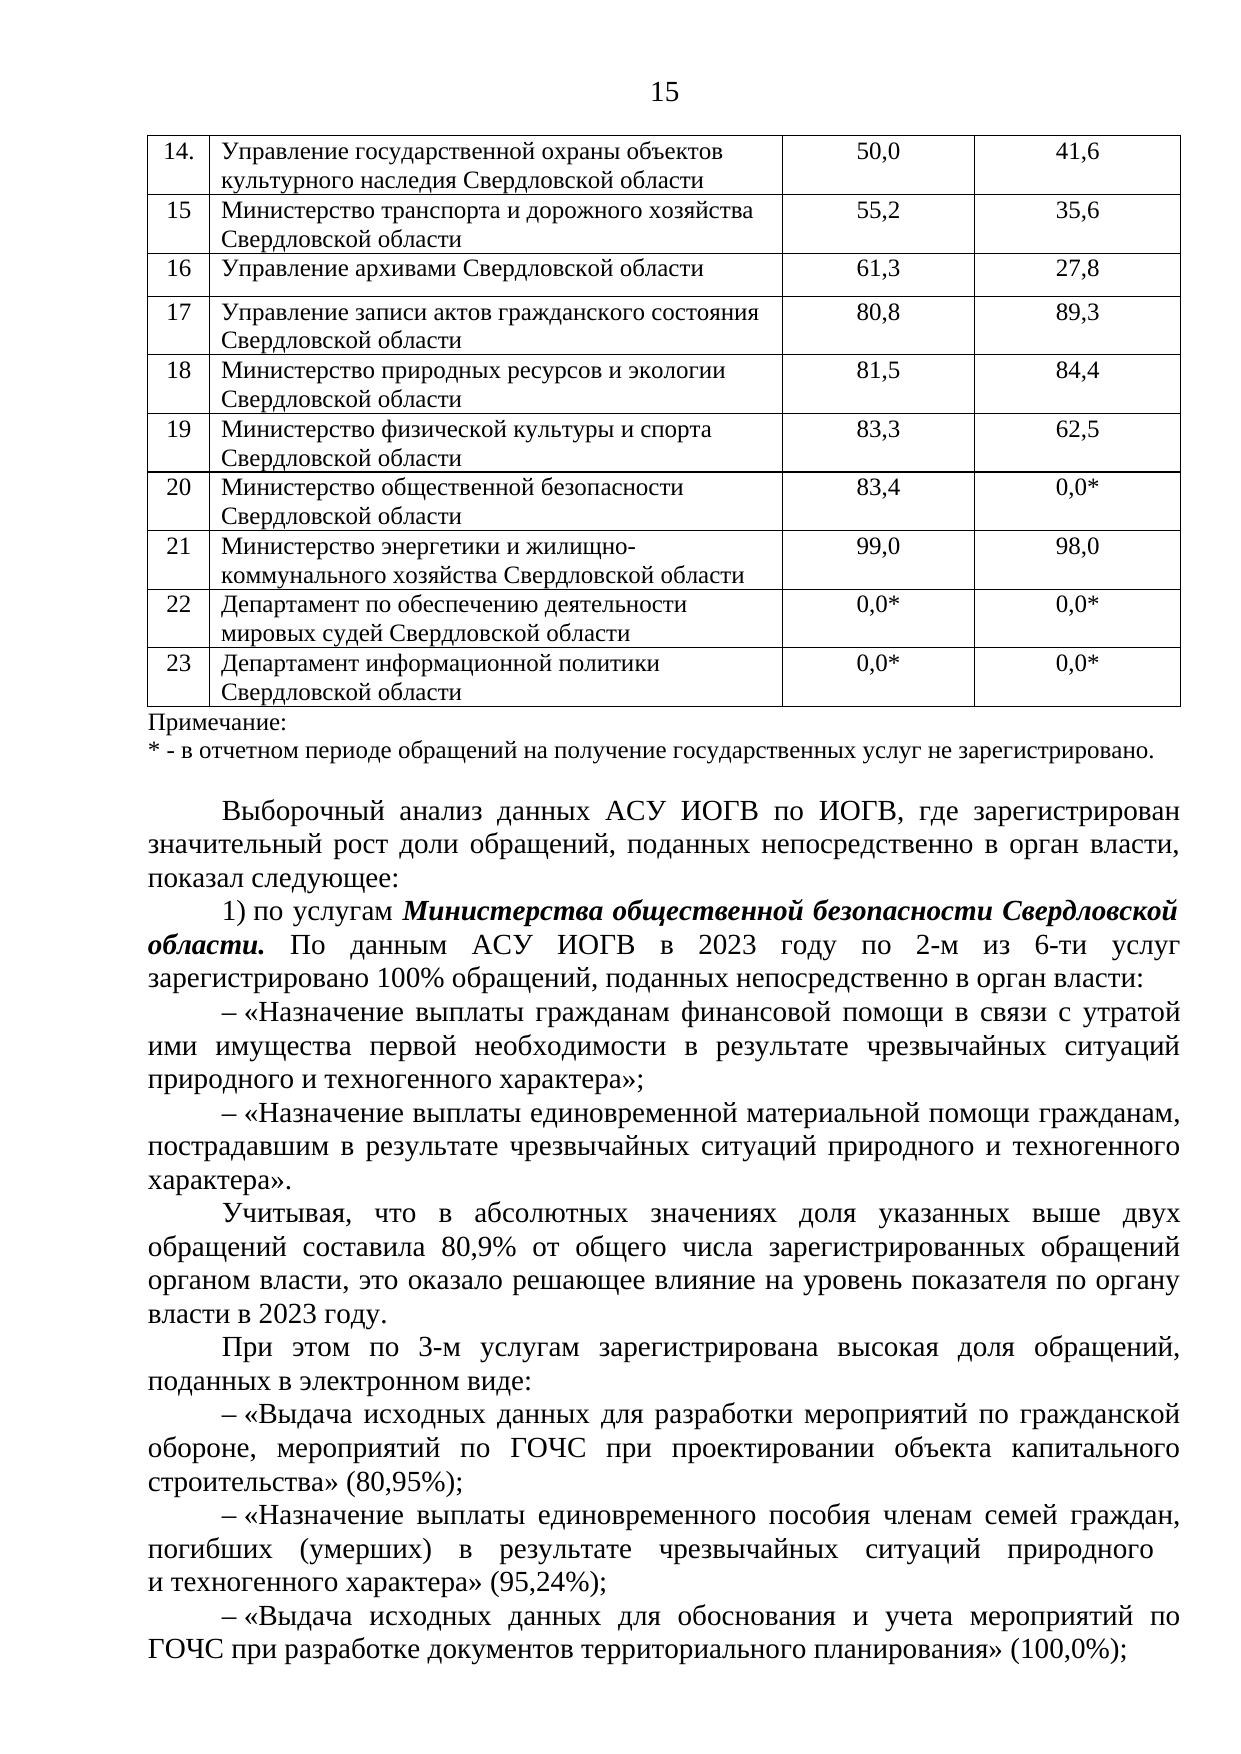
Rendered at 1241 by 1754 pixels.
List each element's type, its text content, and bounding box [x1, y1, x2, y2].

text – «Назначение выплаты гражданам финансовой помощи в связи с утратой ими имущества первой необходимости в результате чрезвычайных ситуаций природного и техногенного характера»; [148, 994, 1181, 1095]
table_cell 61,3 [783, 254, 974, 296]
text – «Назначение выплаты единовременной материальной помощи гражданам, пострадавшим в результате чрезвычайных ситуаций природного и техногенного характера». [148, 1095, 1181, 1195]
text Примечание: [148, 707, 1181, 735]
table_cell 22 [148, 590, 209, 647]
table_cell 98,0 [975, 531, 1180, 588]
text 1) по услугам Министерства общественной безопасности Свердловской области. По данным АСУ ИОГВ в 2023 году по 2-м из 6-ти услуг зарегистрировано 100% обращений, поданных непосредственно в орган власти: [148, 893, 1181, 994]
table_cell 62,5 [975, 414, 1180, 471]
table_cell 41,6 [975, 136, 1180, 194]
table_cell 81,5 [783, 355, 974, 413]
table_cell 23 [148, 648, 209, 706]
table_cell 17 [148, 297, 209, 354]
table_cell Управление архивами Свердловской области [210, 254, 782, 296]
table_cell Министерство природных ресурсов и экологии Свердловской области [210, 355, 782, 413]
table_cell 35,6 [975, 195, 1180, 252]
table_cell 21 [148, 531, 209, 588]
text * - в отчетном периоде обращений на получение государственных услуг не зарегистрировано. [148, 735, 1181, 764]
table_cell Министерство транспорта и дорожного хозяйства Свердловской области [210, 195, 782, 252]
text – «Выдача исходных данных для разработки мероприятий по гражданской обороне, мероприятий по ГОЧС при проектировании объекта капитального строительства» (80,95%); [148, 1397, 1181, 1497]
table_cell 27,8 [975, 254, 1180, 296]
table_cell 0,0* [975, 473, 1180, 530]
table_cell Управление государственной охраны объектов культурного наследия Свердловской области [210, 136, 782, 194]
table_cell 50,0 [783, 136, 974, 194]
table_cell 89,3 [975, 297, 1180, 354]
table_cell Управление записи актов гражданского состояния Свердловской области [210, 297, 782, 354]
table_cell 15 [148, 195, 209, 252]
table_cell 19 [148, 414, 209, 471]
table_cell 0,0* [783, 590, 974, 647]
table_cell 16 [148, 254, 209, 296]
table_cell 84,4 [975, 355, 1180, 413]
table_cell 20 [148, 473, 209, 530]
table_cell Министерство физической культуры и спорта Свердловской области [210, 414, 782, 471]
text При этом по 3-м услугам зарегистрирована высокая доля обращений, поданных в электронном виде: [148, 1329, 1181, 1397]
table_cell 18 [148, 355, 209, 413]
table_cell Департамент по обеспечению деятельности мировых судей Свердловской области [210, 590, 782, 647]
table_cell 83,3 [783, 414, 974, 471]
table_cell Министерство энергетики и жилищно-коммунального хозяйства Свердловской области [210, 531, 782, 588]
text Учитывая, что в абсолютных значениях доля указанных выше двух обращений составила 80,9% от общего числа зарегистрированных обращений органом власти, это оказало решающее влияние на уровень показателя по органу власти в 2023 году. [148, 1195, 1181, 1329]
table_cell Департамент информационной политики Свердловской области [210, 648, 782, 706]
table_cell 0,0* [975, 590, 1180, 647]
text – «Назначение выплаты единовременного пособия членам семей граждан, погибших (умерших) в результате чрезвычайных ситуаций природного и техногенного характера» (95,24%); [148, 1497, 1181, 1598]
text Выборочный анализ данных АСУ ИОГВ по ИОГВ, где зарегистрирован значительный рост доли обращений, поданных непосредственно в орган власти, показал следующее: [148, 793, 1181, 893]
table_cell 83,4 [783, 473, 974, 530]
table_cell 0,0* [783, 648, 974, 706]
table_cell 99,0 [783, 531, 974, 588]
table_cell 0,0* [975, 648, 1180, 706]
text – «Выдача исходных данных для обоснования и учета мероприятий по ГОЧС при разработке документов территориального планирования» (100,0%); [148, 1598, 1181, 1665]
table_cell 55,2 [783, 195, 974, 252]
table_cell 80,8 [783, 297, 974, 354]
table_cell Министерство общественной безопасности Свердловской области [210, 473, 782, 530]
table_cell 14. [148, 136, 209, 194]
